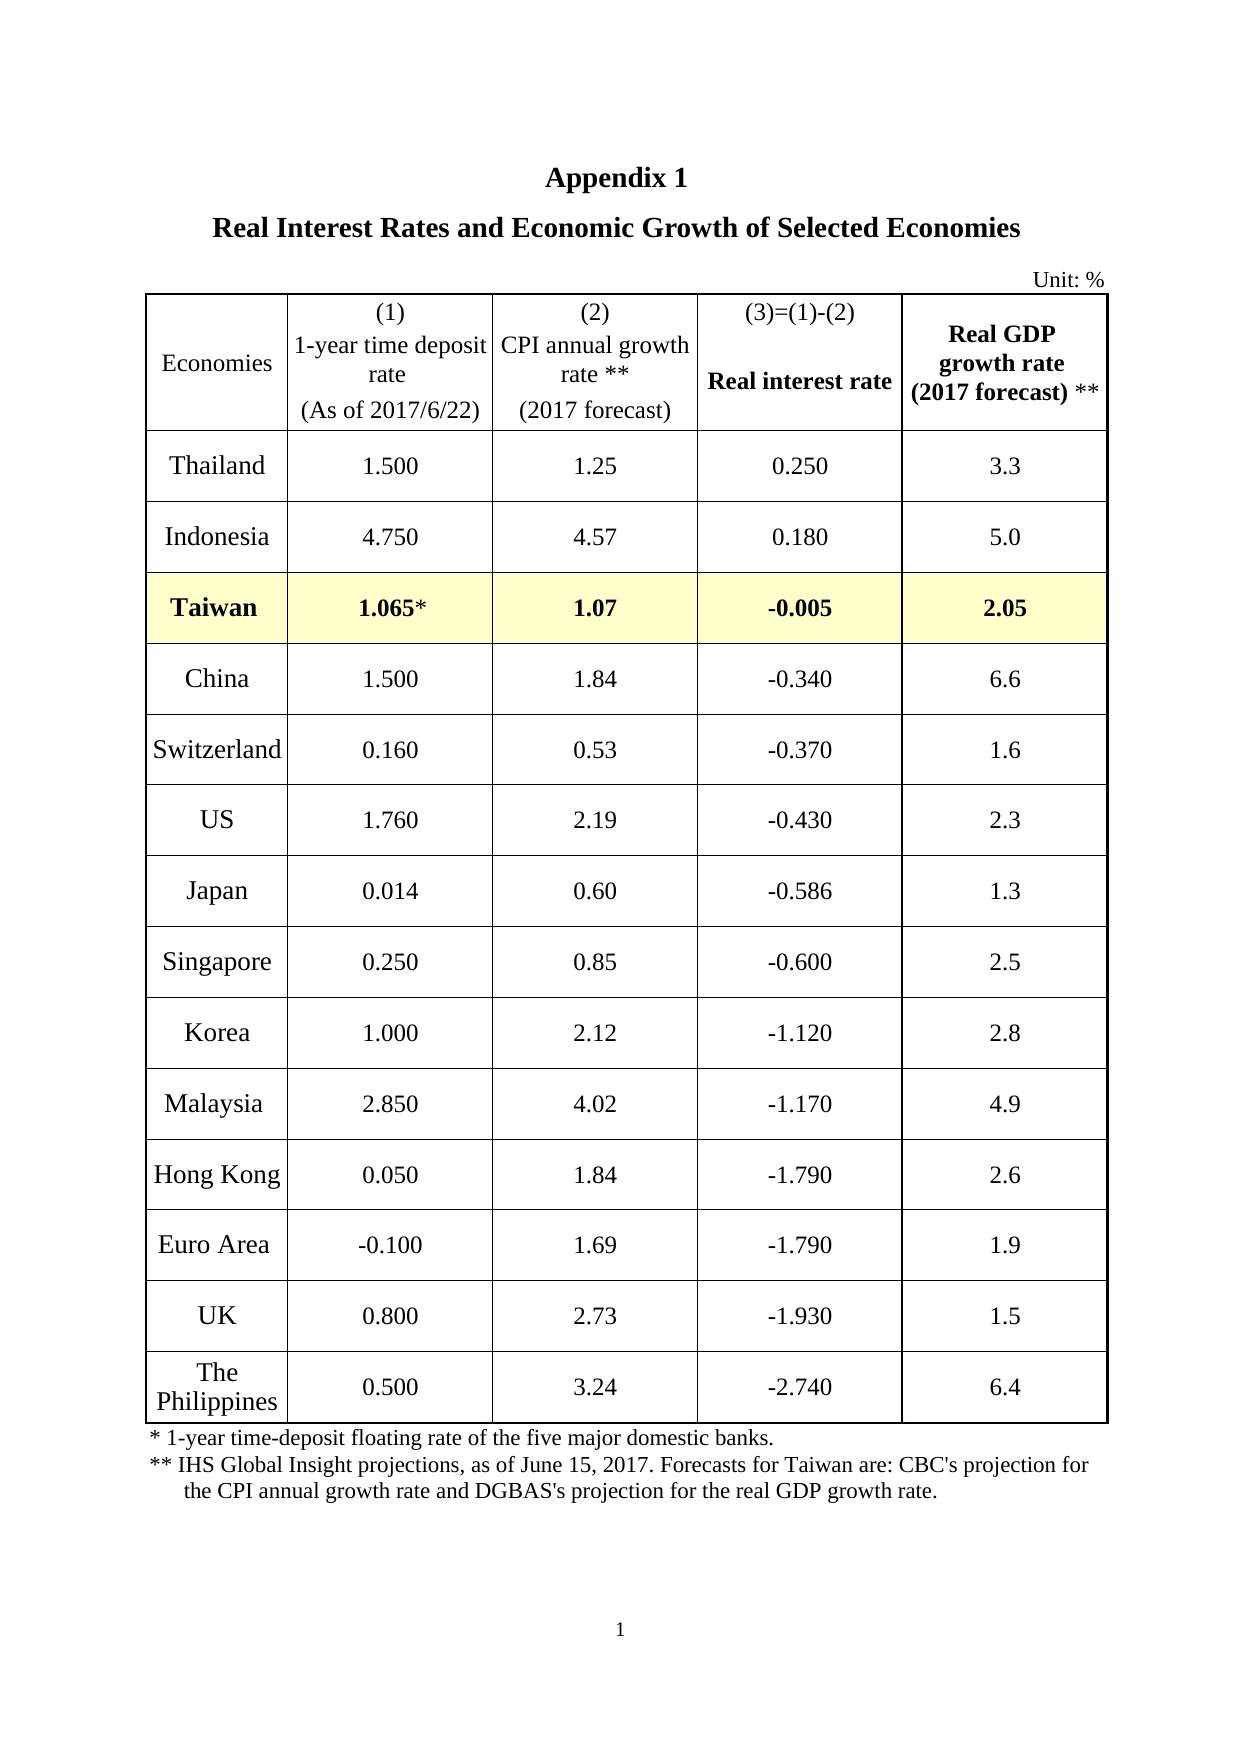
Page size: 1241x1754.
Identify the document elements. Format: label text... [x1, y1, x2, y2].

table_cell 2.19 [493, 785, 697, 855]
table_header Unit: % [978, 248, 1107, 293]
table_cell 0.250 [288, 927, 492, 997]
table_cell 1.500 [288, 431, 492, 501]
table_cell 2.73 [493, 1281, 697, 1351]
table_cell CPI annual growth rate ** [493, 328, 697, 388]
table_cell -1.790 [698, 1140, 901, 1209]
table_cell -1.120 [698, 998, 901, 1068]
table_cell 0.180 [698, 502, 901, 572]
table_cell 2.5 [903, 927, 1106, 997]
table_cell China [147, 644, 287, 713]
table_cell 2.8 [903, 998, 1106, 1068]
table_cell -0.586 [698, 856, 901, 926]
table_cell 1.9 [903, 1210, 1106, 1280]
table_cell 1.3 [903, 856, 1106, 926]
table_cell 1.500 [288, 644, 492, 713]
table_cell The Philippines [147, 1352, 287, 1422]
table_cell Indonesia [147, 502, 287, 572]
table_cell (3)=(1)-(2) [698, 295, 901, 328]
text Appendix 1 [148, 148, 1092, 198]
table_cell (2017 forecast) [493, 388, 697, 430]
table_cell * 1-year time-deposit floating rate of the five major domestic banks. ** IHS Global Insight projections, as of June 15, 2017. Forecasts for Taiwan are: CBC's projection for the CPI annual growth rate and DGBAS's projection for the real GDP growth rate. [146, 1424, 1107, 1504]
table_cell -1.790 [698, 1210, 901, 1280]
table_cell 4.9 [903, 1069, 1106, 1138]
table_cell Singapore [147, 927, 287, 997]
table_cell 2.3 [903, 785, 1106, 855]
table_header [757, 248, 978, 293]
table_cell 6.6 [903, 644, 1106, 713]
table_cell 2.12 [493, 998, 697, 1068]
table_cell 5.0 [903, 502, 1106, 572]
table_header [536, 248, 757, 293]
table_cell 0.800 [288, 1281, 492, 1351]
table_cell 3.24 [493, 1352, 697, 1422]
table_cell 0.160 [288, 715, 492, 784]
table_cell UK [147, 1281, 287, 1351]
table_cell 3.3 [903, 431, 1106, 501]
table_cell -0.430 [698, 785, 901, 855]
table_cell -1.930 [698, 1281, 901, 1351]
table_cell -0.005 [698, 573, 901, 643]
table_cell 4.750 [288, 502, 492, 572]
table_cell Thailand [147, 431, 287, 501]
table_cell 1.5 [903, 1281, 1106, 1351]
table_cell 1.07 [493, 573, 697, 643]
table_cell Real GDP growth rate (2017 forecast) ** [903, 295, 1106, 430]
table_cell 0.60 [493, 856, 697, 926]
table_cell (2) [493, 295, 697, 328]
table_cell -2.740 [698, 1352, 901, 1422]
table_cell 0.014 [288, 856, 492, 926]
table_cell Euro Area [147, 1210, 287, 1280]
table_cell 1.6 [903, 715, 1106, 784]
table_cell Hong Kong [147, 1140, 287, 1209]
table_cell 1.25 [493, 431, 697, 501]
table_cell Japan [147, 856, 287, 926]
table_cell 4.02 [493, 1069, 697, 1138]
table_cell -0.600 [698, 927, 901, 997]
table_header [288, 248, 536, 293]
table_cell 0.53 [493, 715, 697, 784]
table_cell -0.370 [698, 715, 901, 784]
table_cell 4.57 [493, 502, 697, 572]
table_cell (As of 2017/6/22) [288, 388, 492, 430]
table_cell Taiwan [147, 573, 287, 643]
table_cell 1.84 [493, 1140, 697, 1209]
table_cell 2.6 [903, 1140, 1106, 1209]
table_cell -0.100 [288, 1210, 492, 1280]
table_cell -0.340 [698, 644, 901, 713]
table_cell 1.84 [493, 644, 697, 713]
table_cell 6.4 [903, 1352, 1106, 1422]
text Real Interest Rates and Economic Growth of Selected Economies [148, 198, 1092, 248]
table_cell -1.170 [698, 1069, 901, 1138]
table_cell Economies [147, 295, 287, 430]
table_cell 1.065* [288, 573, 492, 643]
table_cell 1.760 [288, 785, 492, 855]
table_header [146, 248, 288, 293]
table_cell 0.85 [493, 927, 697, 997]
table_cell 1.69 [493, 1210, 697, 1280]
table_cell 2.850 [288, 1069, 492, 1138]
table_cell 2.05 [903, 573, 1106, 643]
table_cell US [147, 785, 287, 855]
table_cell Switzerland [147, 715, 287, 784]
table_cell 0.500 [288, 1352, 492, 1422]
table_cell 1-year time deposit rate [288, 328, 492, 388]
table_cell 0.250 [698, 431, 901, 501]
table_cell Real interest rate [698, 328, 901, 430]
table_cell 0.050 [288, 1140, 492, 1209]
table_cell 1.000 [288, 998, 492, 1068]
table_cell Malaysia [147, 1069, 287, 1138]
table_cell Korea [147, 998, 287, 1068]
table_cell (1) [288, 295, 492, 328]
